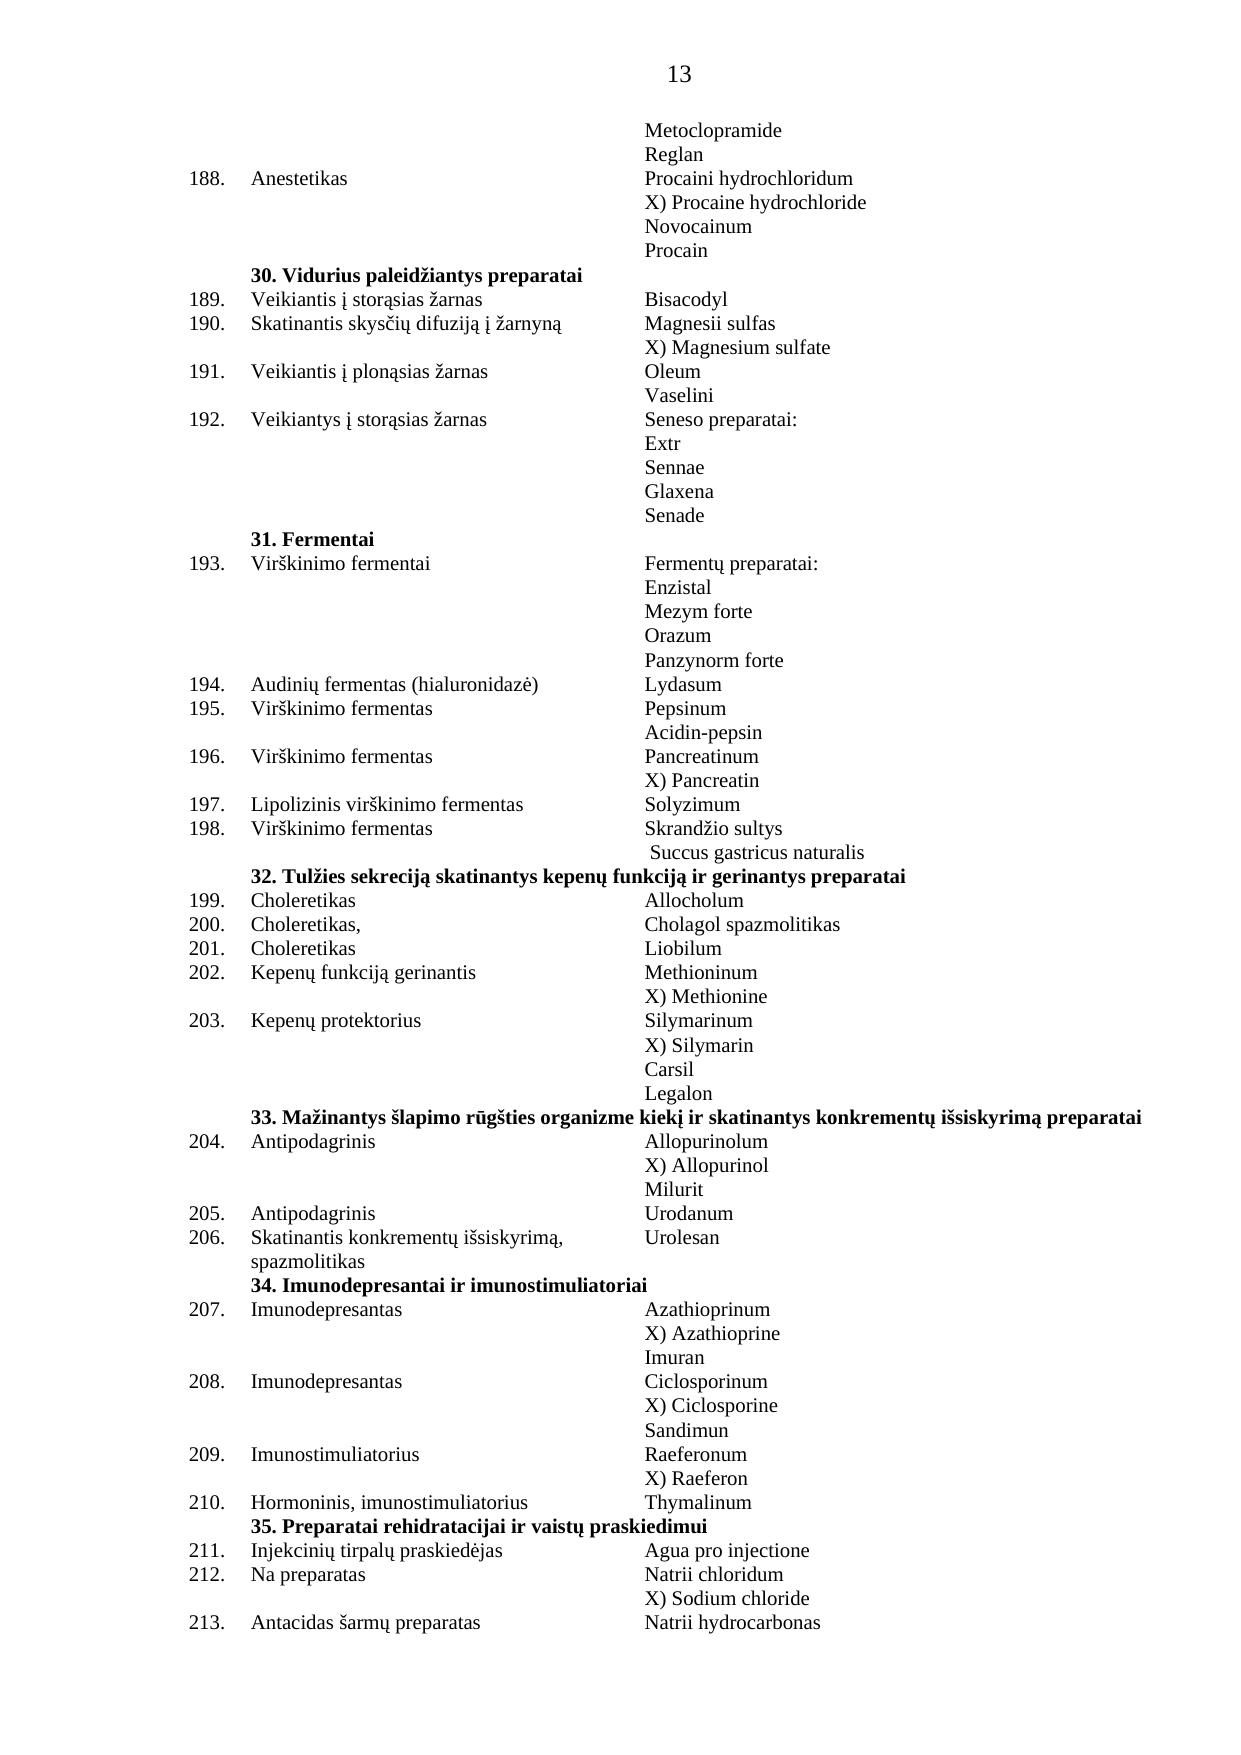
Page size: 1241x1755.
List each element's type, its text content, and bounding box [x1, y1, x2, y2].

table_cell 190. [177, 311, 239, 359]
table_cell [177, 118, 239, 166]
table_cell Urolesan [633, 1225, 1181, 1273]
table_cell 209. [177, 1442, 239, 1490]
table_cell Hormoninis, imunostimuliatorius [239, 1490, 633, 1514]
table_cell Metoclopramide Reglan [633, 118, 1181, 166]
table_cell Azathioprinum X) Azathioprine Imuran [633, 1297, 1181, 1369]
table_cell 35. Preparatai rehidratacijai ir vaistų praskiedimui [239, 1514, 1181, 1538]
table_cell Magnesii sulfas X) Magnesium sulfate [633, 311, 1181, 359]
table_cell Imunodepresantas [239, 1369, 633, 1442]
table_cell 34. Imunodepresantai ir imunostimuliatoriai [239, 1273, 1181, 1297]
table_cell 188. [177, 166, 239, 262]
table_cell Natrii chloridum X) Sodium chloride [633, 1562, 1181, 1610]
table_cell Antipodagrinis [239, 1129, 633, 1201]
table_cell Skrandžio sultys Succus gastricus naturalis [633, 816, 1181, 864]
table_cell [177, 1273, 239, 1297]
table_cell Veikiantys į storąsias žarnas [239, 407, 633, 527]
table_cell Veikiantis į storąsias žarnas [239, 287, 633, 311]
table_cell Kepenų protektorius [239, 1009, 633, 1105]
table_cell Thymalinum [633, 1490, 1181, 1514]
table_cell 208. [177, 1369, 239, 1442]
table_cell Veikiantis į plonąsias žarnas [239, 359, 633, 407]
table_cell 195. [177, 696, 239, 744]
table_cell [177, 527, 239, 551]
table_cell Imunodepresantas [239, 1297, 633, 1369]
table_cell 189. [177, 287, 239, 311]
table_cell Agua pro injectione [633, 1538, 1181, 1562]
table_cell Fermentų preparatai: Enzistal Mezym forte Orazum Panzynorm forte [633, 551, 1181, 672]
table_cell Kepenų funkciją gerinantis [239, 960, 633, 1008]
table_cell Lipolizinis virškinimo fermentas [239, 792, 633, 816]
table_cell Allocholum [633, 888, 1181, 912]
table_cell Injekcinių tirpalų praskiedėjas [239, 1538, 633, 1562]
table_cell 30. Vidurius paleidžiantys preparatai [239, 263, 633, 287]
table_cell Seneso preparatai: Extr Sennae Glaxena Senade [633, 407, 1181, 527]
table_cell Lydasum [633, 672, 1181, 696]
table_cell Antacidas šarmų preparatas [239, 1610, 633, 1634]
table_cell Silymarinum X) Silymarin Carsil Legalon [633, 1009, 1181, 1105]
table_cell 191. [177, 359, 239, 407]
table_cell 194. [177, 672, 239, 696]
table_cell 204. [177, 1129, 239, 1201]
table_cell Anestetikas [239, 166, 633, 262]
table_cell Antipodagrinis [239, 1201, 633, 1225]
table_cell 207. [177, 1297, 239, 1369]
table_cell Skatinantis konkrementų išsiskyrimą, spazmolitikas [239, 1225, 633, 1273]
table_cell Ciclosporinum X) Ciclosporine Sandimun [633, 1369, 1181, 1442]
table_cell Choleretikas [239, 888, 633, 912]
table_cell 193. [177, 551, 239, 672]
table_cell [177, 1514, 239, 1538]
table_cell 213. [177, 1610, 239, 1634]
table_cell 197. [177, 792, 239, 816]
table_cell Imunostimuliatorius [239, 1442, 633, 1490]
table_cell Audinių fermentas (hialuronidazė) [239, 672, 633, 696]
table_cell Na preparatas [239, 1562, 633, 1610]
table_cell [633, 263, 1181, 287]
table_cell 199. [177, 888, 239, 912]
table_cell Oleum Vaselini [633, 359, 1181, 407]
table_cell 192. [177, 407, 239, 527]
table_cell 200. [177, 912, 239, 936]
table_cell 32. Tulžies sekreciją skatinantys kepenų funkciją ir gerinantys preparatai [239, 864, 1181, 888]
table_cell Virškinimo fermentas [239, 696, 633, 744]
table_cell Cholagol spazmolitikas [633, 912, 1181, 936]
table_cell Virškinimo fermentas [239, 744, 633, 792]
table_cell 198. [177, 816, 239, 864]
table_cell Virškinimo fermentas [239, 816, 633, 864]
table_cell [239, 118, 633, 166]
table_cell 202. [177, 960, 239, 1008]
table_cell 33. Mažinantys šlapimo rūgšties organizme kiekį ir skatinantys konkrementų išsiskyrimą preparatai [239, 1105, 1181, 1129]
table_cell Pancreatinum X) Pancreatin [633, 744, 1181, 792]
table_cell [177, 864, 239, 888]
table_cell 211. [177, 1538, 239, 1562]
table_cell 206. [177, 1225, 239, 1273]
table_cell 212. [177, 1562, 239, 1610]
table_cell 203. [177, 1009, 239, 1105]
table_cell 31. Fermentai [239, 527, 633, 551]
table_cell Skatinantis skysčių difuziją į žarnyną [239, 311, 633, 359]
table_cell Procaini hydrochloridum X) Procaine hydrochloride Novocainum Procain [633, 166, 1181, 262]
table_cell Raeferonum X) Raeferon [633, 1442, 1181, 1490]
table_cell [177, 1105, 239, 1129]
table_cell 205. [177, 1201, 239, 1225]
table_cell Choleretikas [239, 936, 633, 960]
table_cell Urodanum [633, 1201, 1181, 1225]
table_cell Pepsinum Acidin-pepsin [633, 696, 1181, 744]
table_cell 210. [177, 1490, 239, 1514]
table_cell Methioninum X) Methionine [633, 960, 1181, 1008]
table_cell Allopurinolum X) Allopurinol Milurit [633, 1129, 1181, 1201]
table_cell 201. [177, 936, 239, 960]
table_cell Liobilum [633, 936, 1181, 960]
table_cell Solyzimum [633, 792, 1181, 816]
table_cell Bisacodyl [633, 287, 1181, 311]
table_cell Choleretikas, [239, 912, 633, 936]
table_cell Virškinimo fermentai [239, 551, 633, 672]
table_cell [177, 263, 239, 287]
table_cell 196. [177, 744, 239, 792]
table_cell [633, 527, 1181, 551]
table_cell Natrii hydrocarbonas [633, 1610, 1181, 1634]
